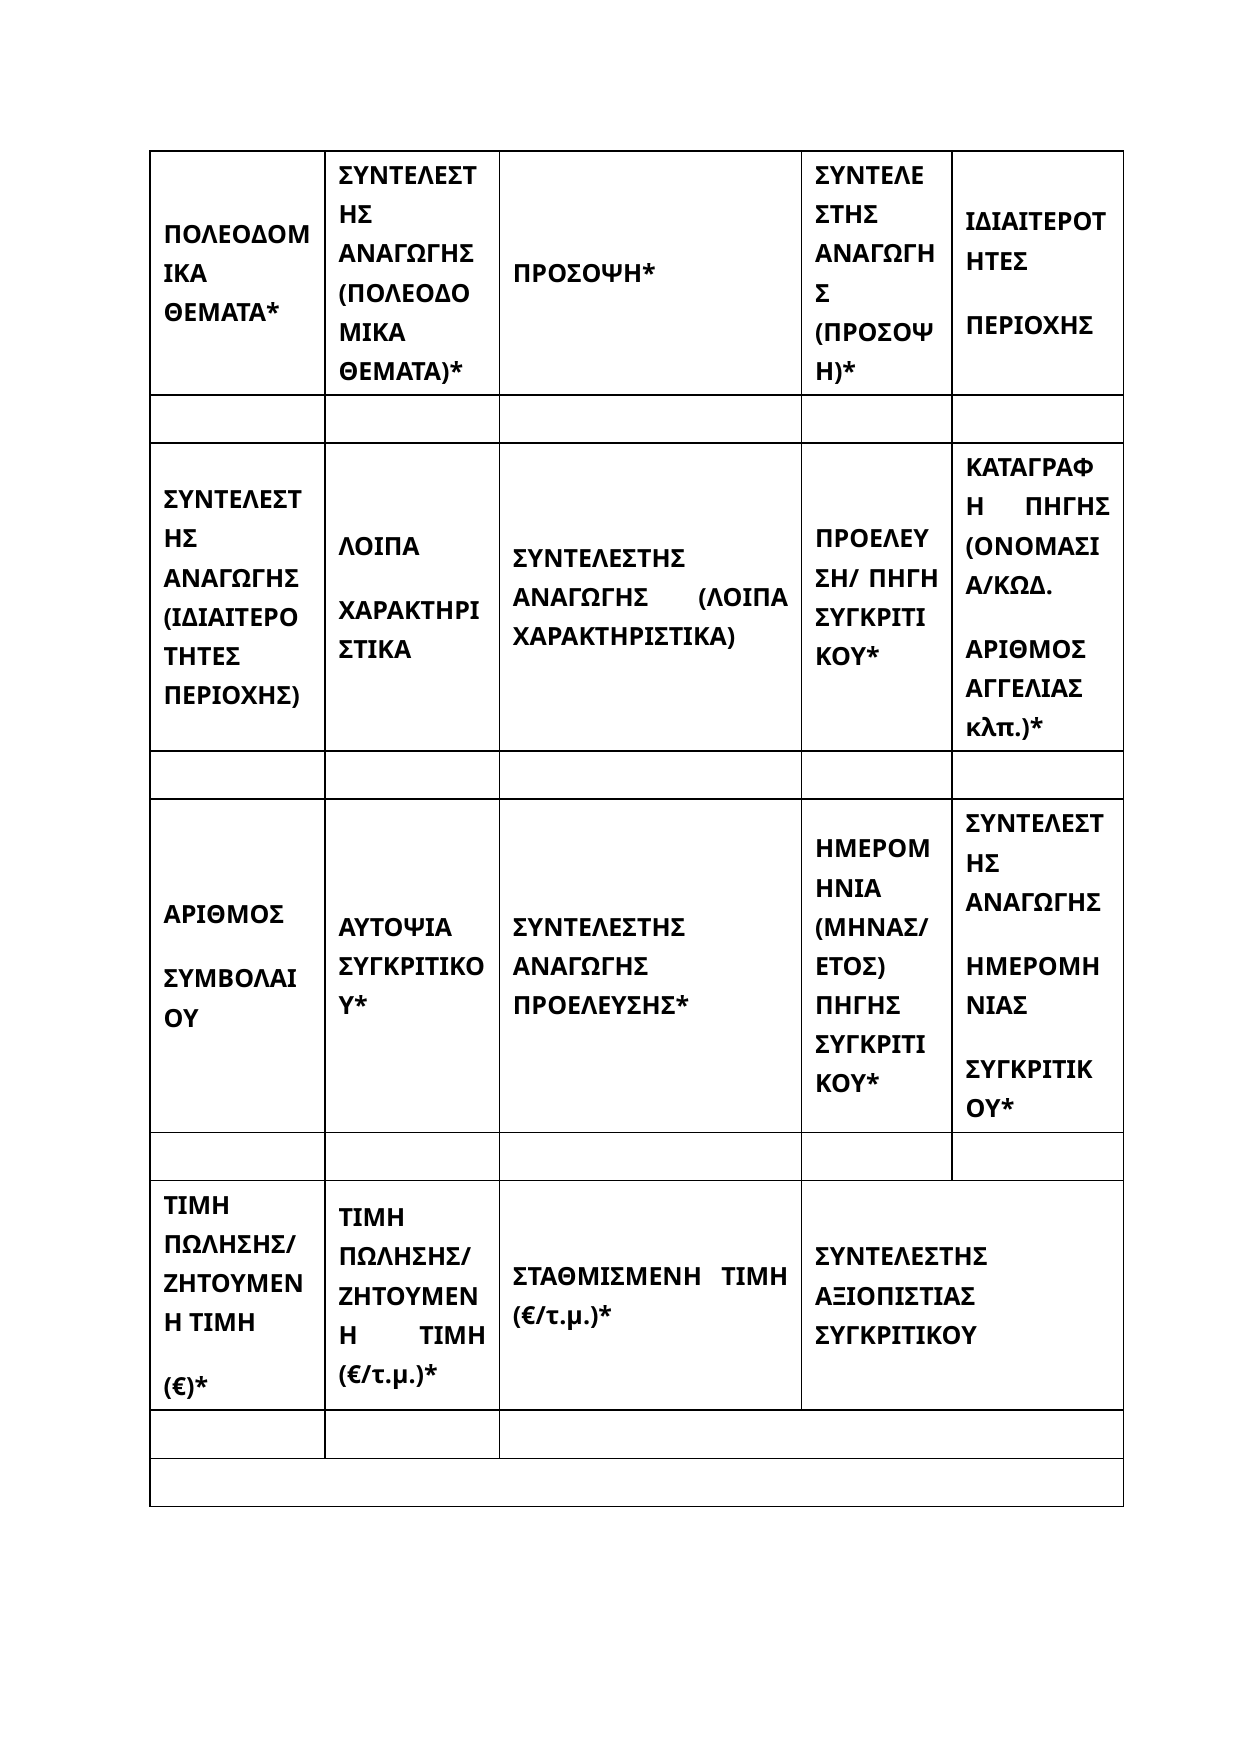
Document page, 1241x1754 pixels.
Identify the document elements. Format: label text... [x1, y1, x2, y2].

table_cell [151, 752, 324, 798]
table_cell ΣΥΝΤΕΛΕΣΤΗΣ ΑΝΑΓΩΓΗΣ (ΠΡΟΣΟΨΗ)* [802, 152, 951, 394]
table_cell [151, 1133, 324, 1179]
table_cell ΑΡΙΘΜΟΣ ΣΥΜΒΟΛΑΙΟΥ [151, 800, 324, 1131]
table_cell ΠΟΛΕΟΔΟΜΙΚΑ ΘΕΜΑΤΑ* [151, 152, 324, 394]
table_cell [953, 1133, 1123, 1179]
table_cell ΤΙΜΗ ΠΩΛΗΣΗΣ/ ΖΗΤΟΥΜΕΝΗ ΤΙΜΗ (€/τ.μ.)* [326, 1181, 499, 1409]
table_cell ΗΜΕΡΟΜΗΝΙΑ (ΜΗΝΑΣ/ΕΤΟΣ) ΠΗΓΗΣ ΣΥΓΚΡΙΤΙΚΟΥ* [802, 800, 951, 1131]
table_cell ΛΟΙΠΑ ΧΑΡΑΚΤΗΡΙΣΤΙΚΑ [326, 444, 499, 750]
table_cell ΣΤΑΘΜΙΣΜΕΝΗ ΤΙΜΗ (€/τ.μ.)* [500, 1181, 801, 1409]
table_cell [802, 396, 951, 442]
table_cell [326, 1411, 499, 1457]
table_cell ΠΡΟΣΟΨΗ* [500, 152, 801, 394]
table_cell [151, 396, 324, 442]
table_cell ΤΙΜΗ ΠΩΛΗΣΗΣ/ ΖΗΤΟΥΜΕΝΗ ΤΙΜΗ (€)* [151, 1181, 324, 1409]
table_cell ΣΥΝΤΕΛΕΣΤΗΣ ΑΝΑΓΩΓΗΣ (ΠΟΛΕΟΔΟΜΙΚΑ ΘΕΜΑΤΑ)* [326, 152, 499, 394]
table_cell [326, 1133, 499, 1179]
table_cell [802, 1133, 951, 1179]
table_cell [802, 752, 951, 798]
table_cell ΣΥΝΤΕΛΕΣΤΗΣ ΑΝΑΓΩΓΗΣ ΗΜΕΡΟΜΗΝΙΑΣ ΣΥΓΚΡΙΤΙΚΟΥ* [953, 800, 1123, 1131]
table_cell ΠΡΟΕΛΕΥΣΗ/ ΠΗΓΗ ΣΥΓΚΡΙΤΙΚΟΥ* [802, 444, 951, 750]
table_cell ΚΑΤΑΓΡΑΦΗ ΠΗΓΗΣ (ΟΝΟΜΑΣΙΑ/ΚΩΔ. ΑΡΙΘΜΟΣ ΑΓΓΕΛΙΑΣ κλπ.)* [953, 444, 1123, 750]
table_cell [500, 396, 801, 442]
table_cell ΣΥΝΤΕΛΕΣΤΗΣ ΑΞΙΟΠΙΣΤΙΑΣ ΣΥΓΚΡΙΤΙΚΟΥ [802, 1181, 1123, 1409]
table_cell [953, 396, 1123, 442]
table_cell ΣΥΝΤΕΛΕΣΤΗΣ ΑΝΑΓΩΓΗΣ (ΛΟΙΠΑ ΧΑΡΑΚΤΗΡΙΣΤΙΚΑ) [500, 444, 801, 750]
table_cell [326, 396, 499, 442]
table_cell ΣΥΝΤΕΛΕΣΤΗΣ ΑΝΑΓΩΓΗΣ (ΙΔΙΑΙΤΕΡΟΤΗΤΕΣ ΠΕΡΙΟΧΗΣ) [151, 444, 324, 750]
table_cell [151, 1411, 324, 1457]
table_cell [500, 1411, 1123, 1457]
table_cell [151, 1459, 1123, 1506]
table_cell ΑΥΤΟΨΙΑ ΣΥΓΚΡΙΤΙΚΟΥ* [326, 800, 499, 1131]
table_cell ΙΔΙΑΙΤΕΡΟΤΗΤΕΣ ΠΕΡΙΟΧΗΣ [953, 152, 1123, 394]
table_cell [500, 1133, 801, 1179]
table_cell [500, 752, 801, 798]
table_cell ΣΥΝΤΕΛΕΣΤΗΣ ΑΝΑΓΩΓΗΣ ΠΡΟΕΛΕΥΣΗΣ* [500, 800, 801, 1131]
table_cell [326, 752, 499, 798]
table_cell [953, 752, 1123, 798]
